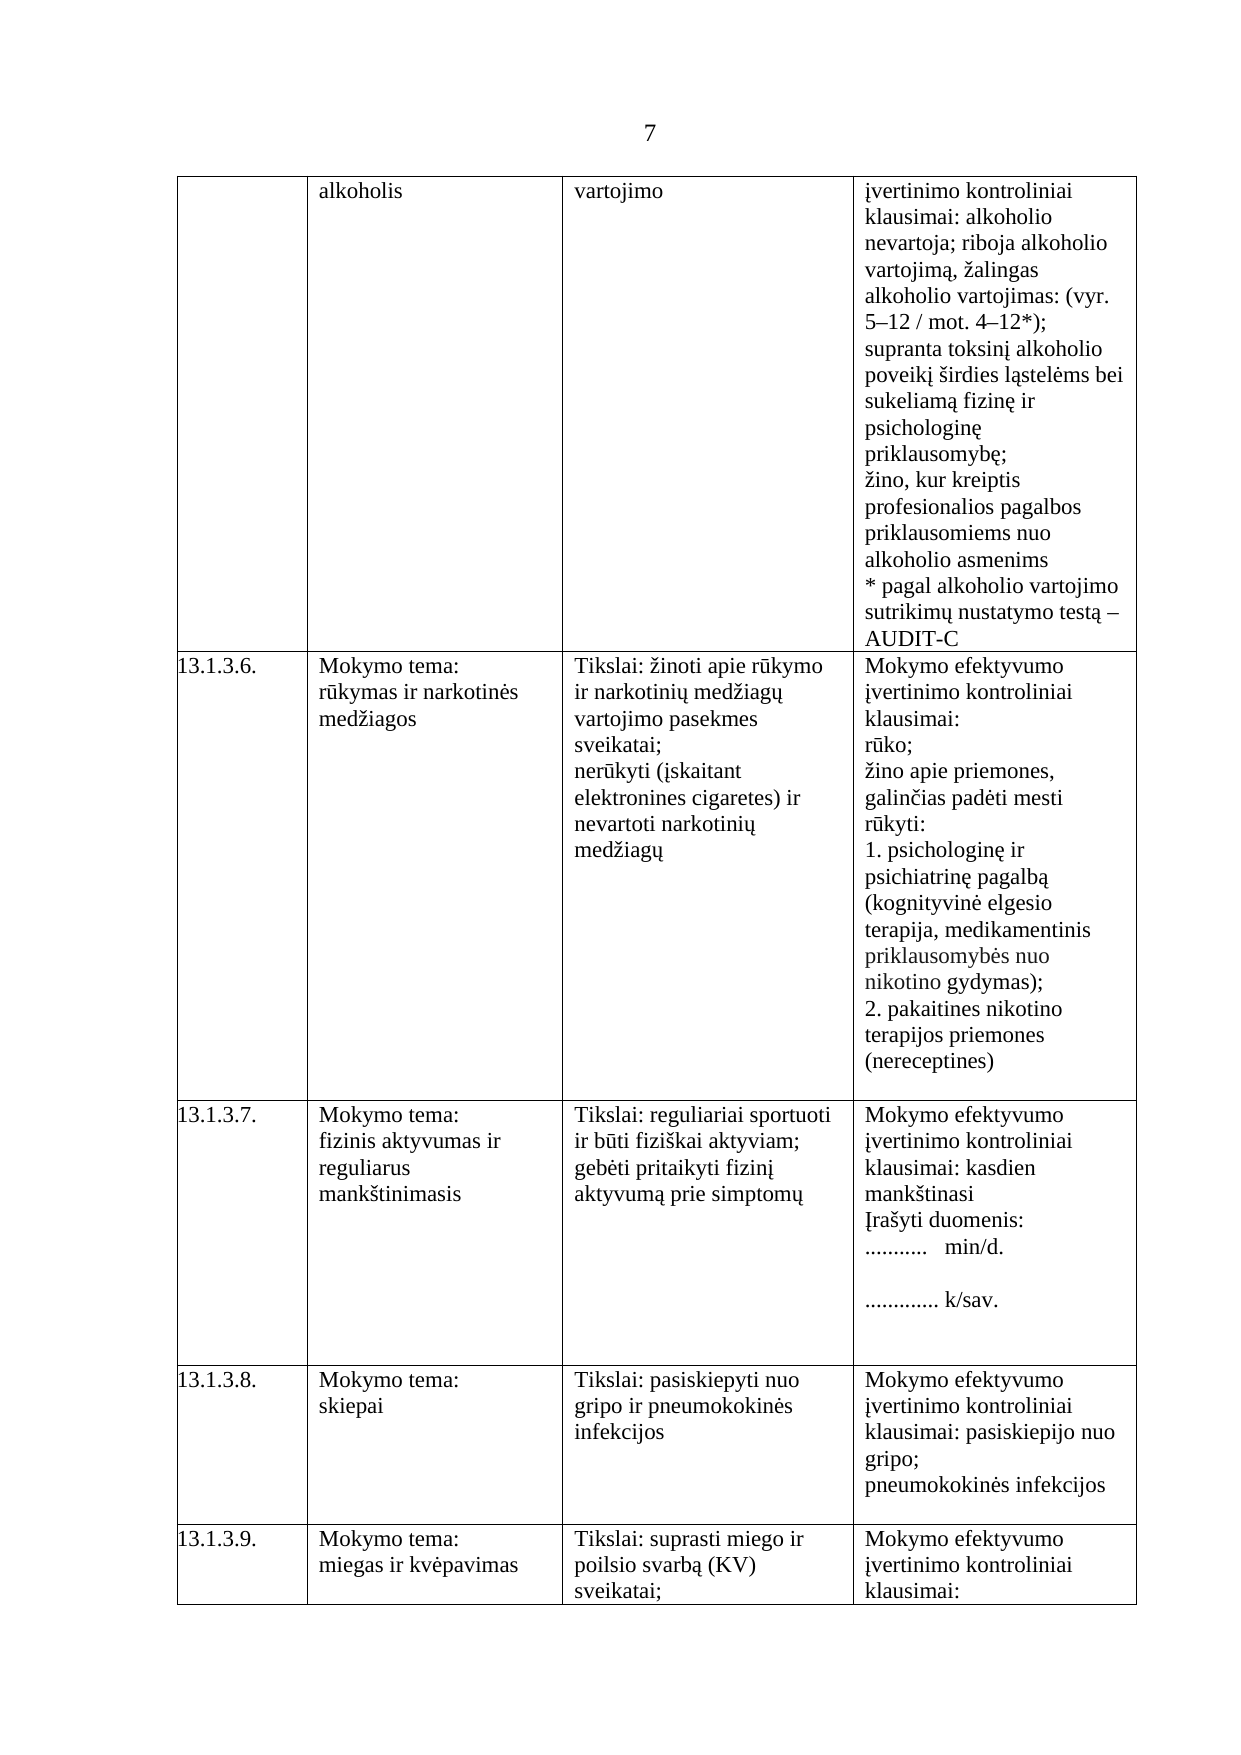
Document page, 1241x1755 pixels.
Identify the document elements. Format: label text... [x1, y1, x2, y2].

table_cell Mokymo efektyvumo įvertinimo kontroliniai klausimai: [854, 1525, 1136, 1604]
table_cell 13.1.3.8. [178, 1366, 307, 1524]
table_cell alkoholis [308, 177, 562, 651]
table_cell 13.1.3.7. [178, 1101, 307, 1365]
table_cell Tikslai: pasiskiepyti nuo gripo ir pneumokokinės infekcijos [563, 1366, 853, 1524]
table_cell vartojimo [563, 177, 853, 651]
table_cell Mokymo tema: skiepai [308, 1366, 562, 1524]
table_cell Mokymo efektyvumo įvertinimo kontroliniai klausimai: rūko; žino apie priemones, galinčias padėti mesti rūkyti: 1. psichologinę ir psichiatrinę pagalbą (kognityvinė elgesio terapija, medikamentinis priklausomybės nuo nikotino gydymas); 2. pakaitines nikotino terapijos priemones (nereceptines) [854, 652, 1136, 1100]
table_cell Tikslai: suprasti miego ir poilsio svarbą (KV) sveikatai; [563, 1525, 853, 1604]
table_cell Mokymo tema: fizinis aktyvumas ir reguliarus mankštinimasis [308, 1101, 562, 1365]
table_cell Mokymo tema: miegas ir kvėpavimas [308, 1525, 562, 1604]
table_cell 13.1.3.9. [178, 1525, 307, 1604]
table_cell Tikslai: reguliariai sportuoti ir būti fiziškai aktyviam; gebėti pritaikyti fizinį aktyvumą prie simptomų [563, 1101, 853, 1365]
table_cell Tikslai: žinoti apie rūkymo ir narkotinių medžiagų vartojimo pasekmes sveikatai; nerūkyti (įskaitant elektronines cigaretes) ir nevartoti narkotinių medžiagų [563, 652, 853, 1100]
table_cell 13.1.3.6. [178, 652, 307, 1100]
table_cell Mokymo efektyvumo įvertinimo kontroliniai klausimai: kasdien mankštinasi Įrašyti duomenis: ........... min/d. ............. k/sav. [854, 1101, 1136, 1365]
table_cell Mokymo tema: rūkymas ir narkotinės medžiagos [308, 652, 562, 1100]
table_cell Mokymo efektyvumo įvertinimo kontroliniai klausimai: pasiskiepijo nuo gripo; pneumokokinės infekcijos [854, 1366, 1136, 1524]
table_cell [178, 177, 307, 651]
table_cell įvertinimo kontroliniai klausimai: alkoholio nevartoja; riboja alkoholio vartojimą, žalingas alkoholio vartojimas: (vyr. 5–12 / mot. 4–12*); supranta toksinį alkoholio poveikį širdies ląstelėms bei sukeliamą fizinę ir psichologinę priklausomybę; žino, kur kreiptis profesionalios pagalbos priklausomiems nuo alkoholio asmenims * pagal alkoholio vartojimo sutrikimų nustatymo testą – AUDIT-C [854, 177, 1136, 651]
